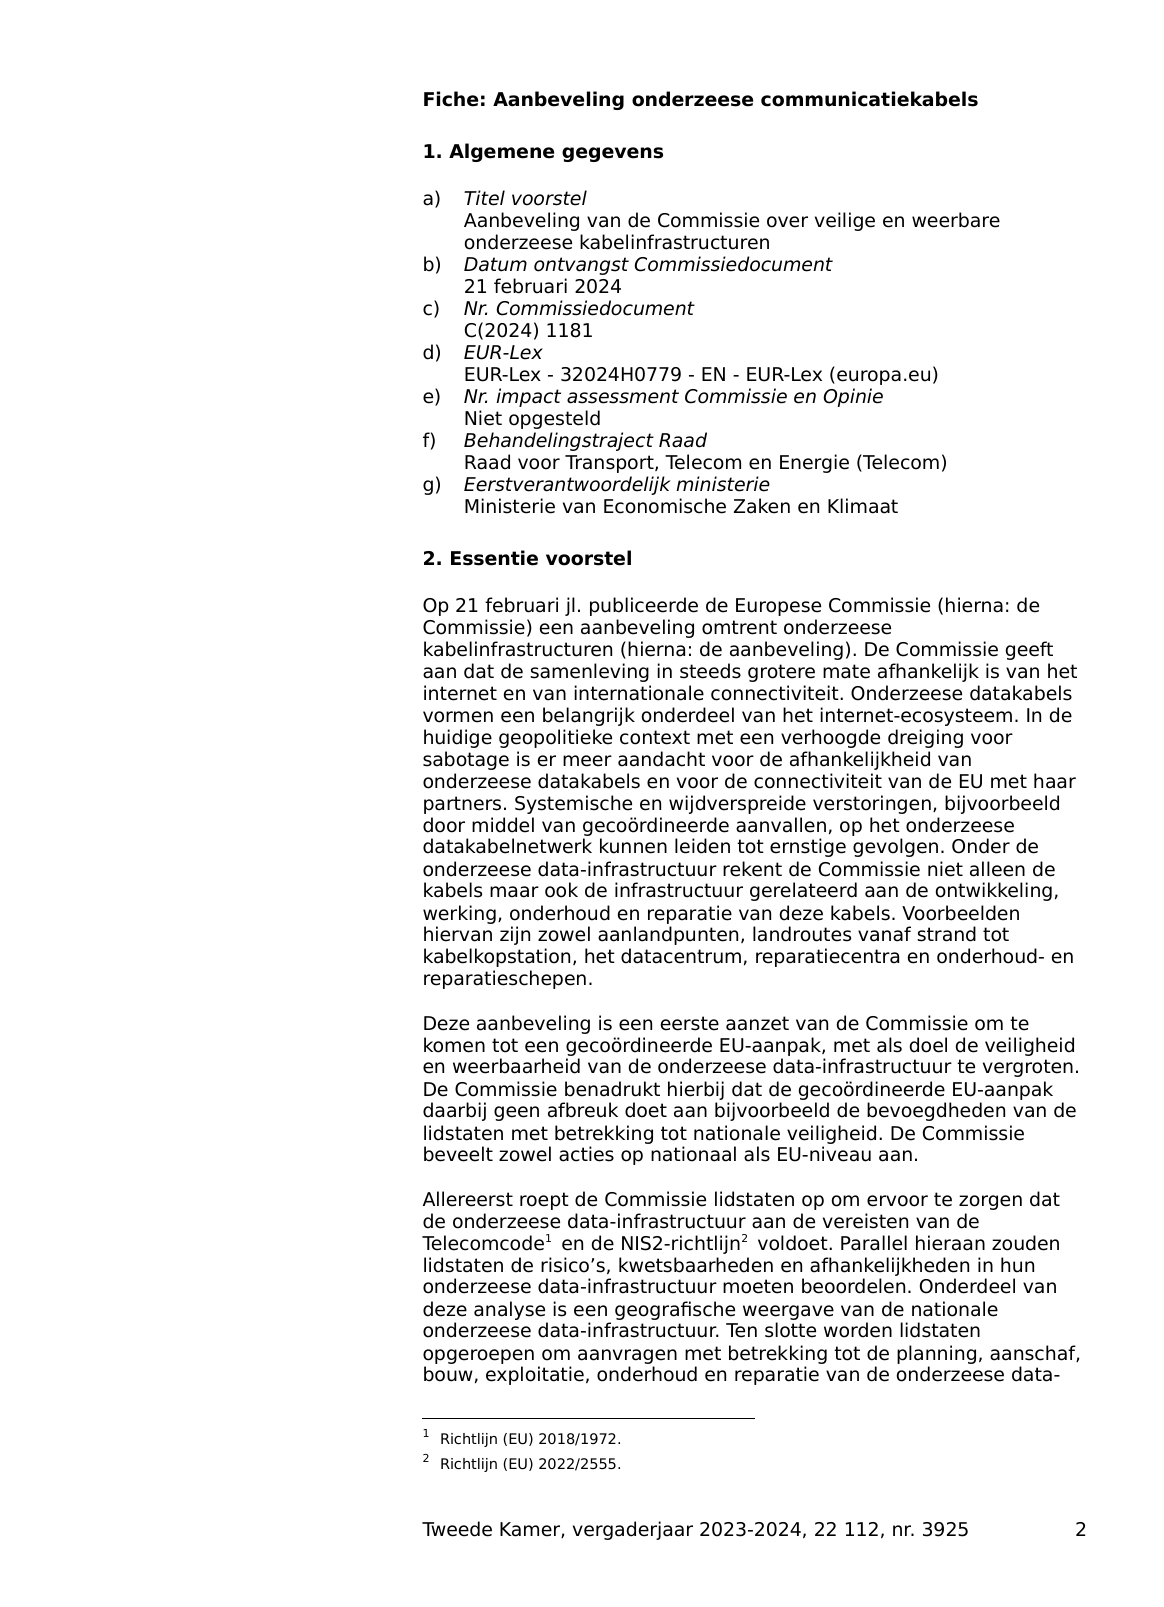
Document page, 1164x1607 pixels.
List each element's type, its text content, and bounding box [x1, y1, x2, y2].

text Op 21 februari jl. publiceerde de Europese Commissie (hierna: de Commissie) een aanbeveling omtrent onderzeese kabelinfrastructuren (hierna: de aanbeveling). De Commissie geeft aan dat de samenleving in steeds grotere mate afhankelijk is van het internet en van internationale connectiviteit. Onderzeese datakabels vormen een belangrijk onderdeel van het internet-ecosysteem. In de huidige geopolitieke context met een verhoogde dreiging voor sabotage is er meer aandacht voor de afhankelijkheid van onderzeese datakabels en voor de connectiviteit van de EU met haar partners. Systemische en wijdverspreide verstoringen, bijvoorbeeld door middel van gecoördineerde aanvallen, op het onderzeese datakabelnetwerk kunnen leiden tot ernstige gevolgen. Onder de onderzeese data-infrastructuur rekent de Commissie niet alleen de kabels maar ook de infrastructuur gerelateerd aan de ontwikkeling, werking, onderhoud en reparatie van deze kabels. Voorbeelden hiervan zijn zowel aanlandpunten, landroutes vanaf strand tot kabelkopstation, het datacentrum, reparatiecentra en onderhoud- en reparatieschepen. [422, 595, 1087, 990]
text a) Titel voorstel [422, 188, 1087, 210]
text EUR-Lex - 32024H0779 - EN - EUR-Lex (europa.eu) [464, 364, 1087, 386]
text g) Eerstverantwoordelijk ministerie [422, 474, 1087, 496]
text Raad voor Transport, Telecom en Energie (Telecom) [464, 452, 1087, 474]
text 21 februari 2024 [464, 276, 1087, 298]
text Deze aanbeveling is een eerste aanzet van de Commissie om te komen tot een gecoördineerde EU-aanpak, met als doel de veiligheid en weerbaarheid van de onderzeese data-infrastructuur te vergroten. De Commissie benadrukt hierbij dat de gecoördineerde EU-aanpak daarbij geen afbreuk doet aan bijvoorbeeld de bevoegdheden van de lidstaten met betrekking tot nationale veiligheid. De Commissie beveelt zowel acties op nationaal als EU-niveau aan. [422, 1012, 1087, 1166]
text Richtlijn (EU) 2022/2555. [422, 1452, 1087, 1474]
text Aanbeveling van de Commissie over veilige en weerbare onderzeese kabelinfrastructuren [464, 210, 1087, 254]
text Ministerie van Economische Zaken en Klimaat [464, 496, 1087, 518]
text c) Nr. Commissiedocument [422, 298, 1087, 320]
text C(2024) 1181 [464, 320, 1087, 342]
text f) Behandelingstraject Raad [422, 430, 1087, 452]
text Niet opgesteld [464, 408, 1087, 430]
text b) Datum ontvangst Commissiedocument [422, 254, 1087, 276]
subtitle 1. Algemene gegevens [422, 141, 1087, 163]
text Richtlijn (EU) 2018/1972. [422, 1427, 1087, 1449]
text d) EUR-Lex [422, 342, 1087, 364]
subtitle 2. Essentie voorstel [422, 548, 1087, 570]
text Allereerst roept de Commissie lidstaten op om ervoor te zorgen dat de onderzeese data-infrastructuur aan de vereisten van de Telecomcode en de NIS2-richtlijn voldoet. Parallel hieraan zouden lidstaten de risico’s, kwetsbaarheden en afhankelijkheden in hun onderzeese data-infrastructuur moeten beoordelen. Onderdeel van deze analyse is een geografische weergave van de nationale onderzeese data-infrastructuur. Ten slotte worden lidstaten opgeroepen om aanvragen met betrekking tot de planning, aanschaf, bouw, exploitatie, onderhoud en reparatie van de onderzeese data- [422, 1188, 1087, 1386]
subtitle Fiche: Aanbeveling onderzeese communicatiekabels [422, 89, 1087, 111]
text e) Nr. impact assessment Commissie en Opinie [422, 386, 1087, 408]
